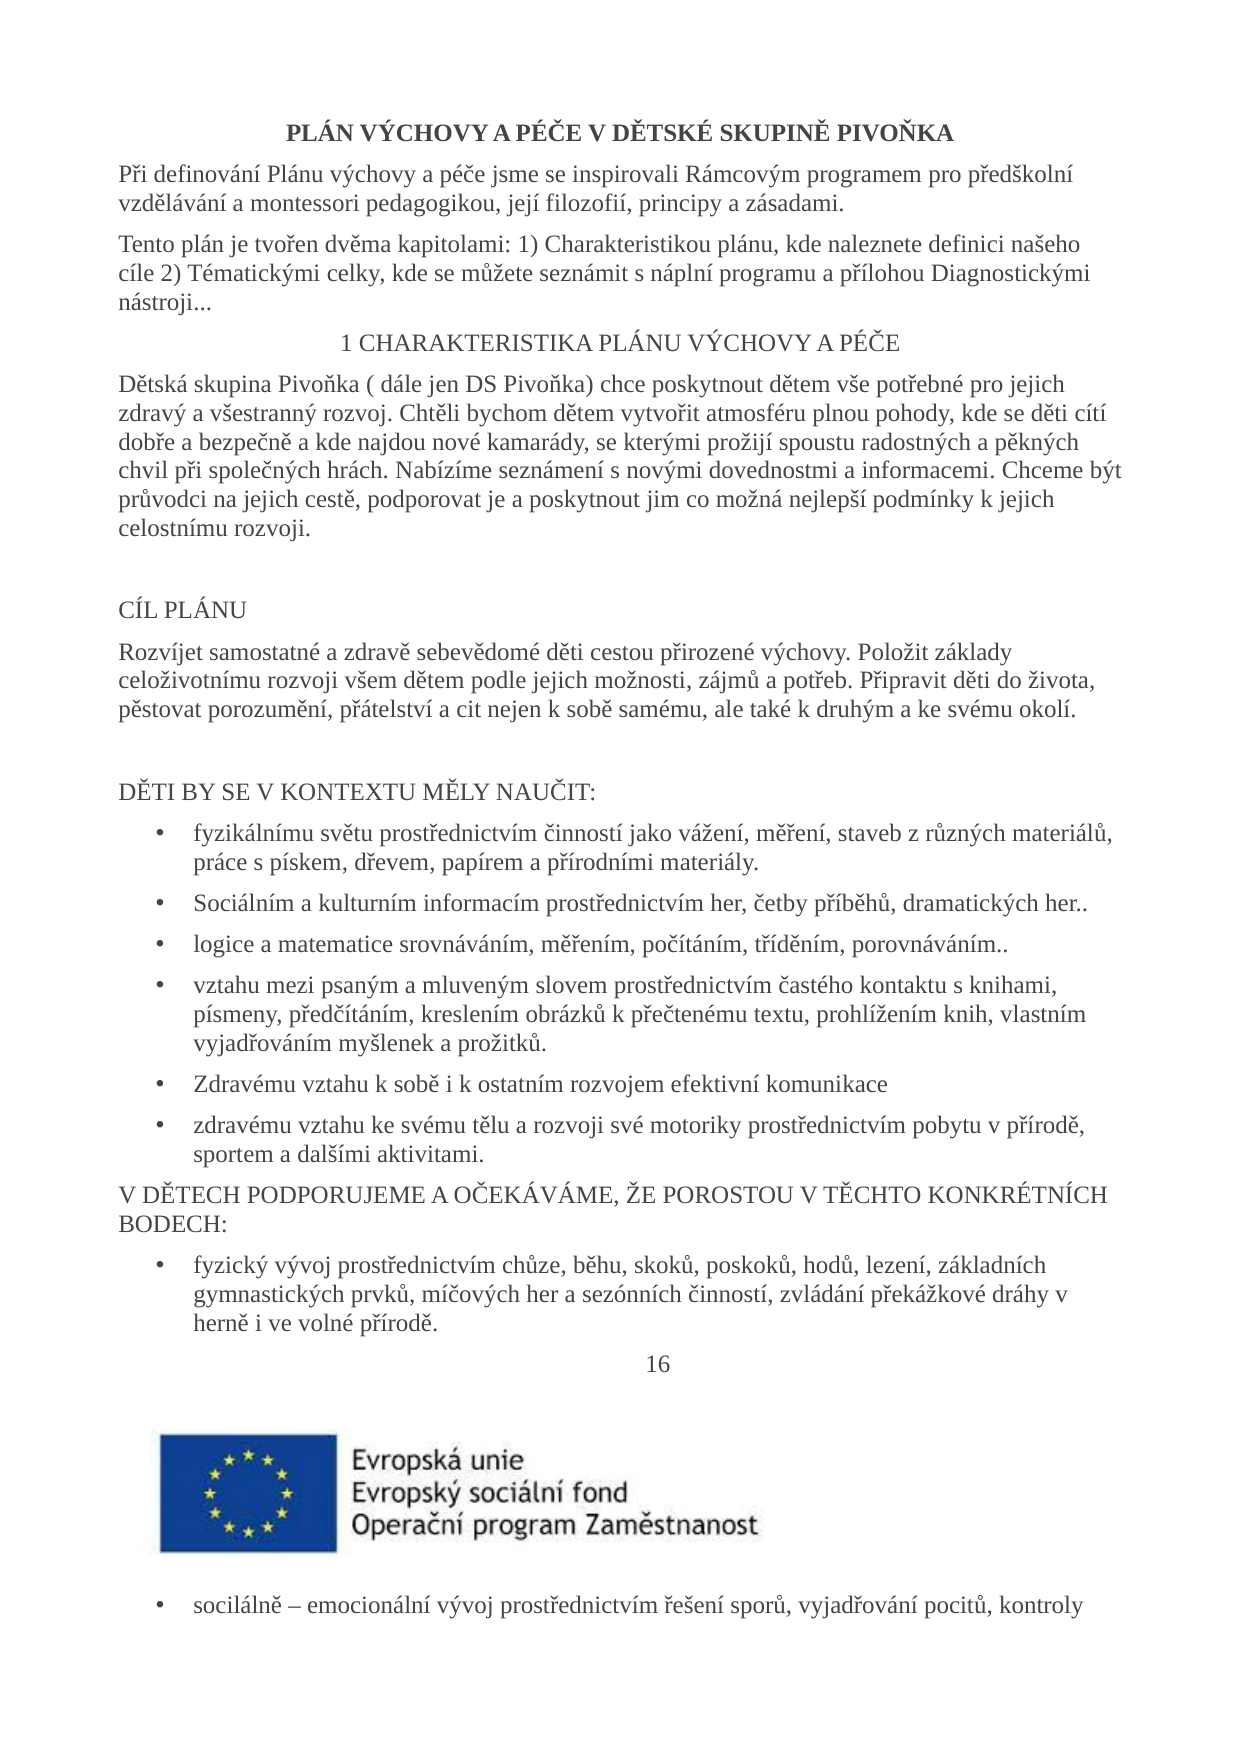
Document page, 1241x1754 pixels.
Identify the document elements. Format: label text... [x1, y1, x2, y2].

list fyzikálnímu světu prostřednictvím činností jako vážení, měření, staveb z různých materiálů, práce s pískem, dřevem, papírem a přírodními materiály. [156, 818, 1122, 876]
list zdravému vztahu ke svému tělu a rozvoji své motoriky prostřednictvím pobytu v přírodě, sportem a dalšími aktivitami. [156, 1111, 1122, 1168]
list Zdravému vztahu k sobě i k ostatním rozvojem efektivní komunikace [156, 1069, 1122, 1098]
text CÍL PLÁNU [118, 596, 1122, 624]
text PLÁN VÝCHOVY A PÉČE V DĚTSKÉ SKUPINĚ PIVOŇKA [118, 118, 1122, 147]
text Tento plán je tvořen dvěma kapitolami: 1) Charakteristikou plánu, kde naleznete definici našeho cíle 2) Tématickými celky, kde se můžete seznámit s náplní programu a přílohou Diagnostickými nástroji... [118, 229, 1122, 316]
text Rozvíjet samostatné a zdravě sebevědomé děti cestou přirozené výchovy. Položit základy celoživotnímu rozvoji všem dětem podle jejich možnosti, zájmů a potřeb. Připravit děti do života, pěstovat porozumění, přátelství a cit nejen k sobě samému, ale také k druhým a ke svému okolí. [118, 637, 1122, 723]
list fyzický vývoj prostřednictvím chůze, běhu, skoků, poskoků, hodů, lezení, základních gymnastických prvků, míčových her a sezónních činností, zvládání překážkové dráhy v herně i ve volné přírodě. [156, 1251, 1122, 1337]
text DĚTI BY SE V KONTEXTU MĚLY NAUČIT: [118, 777, 1122, 806]
picture [126, 1404, 789, 1591]
list Sociálním a kulturním informacím prostřednictvím her, četby příběhů, dramatických her.. [156, 888, 1122, 917]
list 16 [156, 1349, 1122, 1378]
list logice a matematice srovnáváním, měřením, počítáním, tříděním, porovnáváním.. [156, 929, 1122, 958]
text Dětská skupina Pivoňka ( dále jen DS Pivoňka) chce poskytnout dětem vše potřebné pro jejich zdravý a všestranný rozvoj. Chtěli bychom dětem vytvořit atmosféru plnou pohody, kde se děti cítí dobře a bezpečně a kde najdou nové kamarády, se kterými prožijí spoustu radostných a pěkných chvil při společných hrách. Nabízíme seznámení s novými dovednostmi a informacemi. Chceme být průvodci na jejich cestě, podporovat je a poskytnout jim co možná nejlepší podmínky k jejich celostnímu rozvoji. [118, 369, 1122, 542]
text Při definování Plánu výchovy a péče jsme se inspirovali Rámcovým programem pro předškolní vzdělávání a montessori pedagogikou, její filozofií, principy a zásadami. [118, 159, 1122, 217]
list socilálně – emocionální vývoj prostřednictvím řešení sporů, vyjadřování pocitů, kontroly [156, 1391, 1122, 1619]
list vztahu mezi psaným a mluveným slovem prostřednictvím častého kontaktu s knihami, písmeny, předčítáním, kreslením obrázků k přečtenému textu, prohlížením knih, vlastním vyjadřováním myšlenek a prožitků. [156, 971, 1122, 1057]
text V DĚTECH PODPORUJEME A OČEKÁVÁME, ŽE POROSTOU V TĚCHTO KONKRÉTNÍCH BODECH: [118, 1181, 1122, 1238]
text 1 CHARAKTERISTIKA PLÁNU VÝCHOVY A PÉČE [118, 328, 1122, 357]
